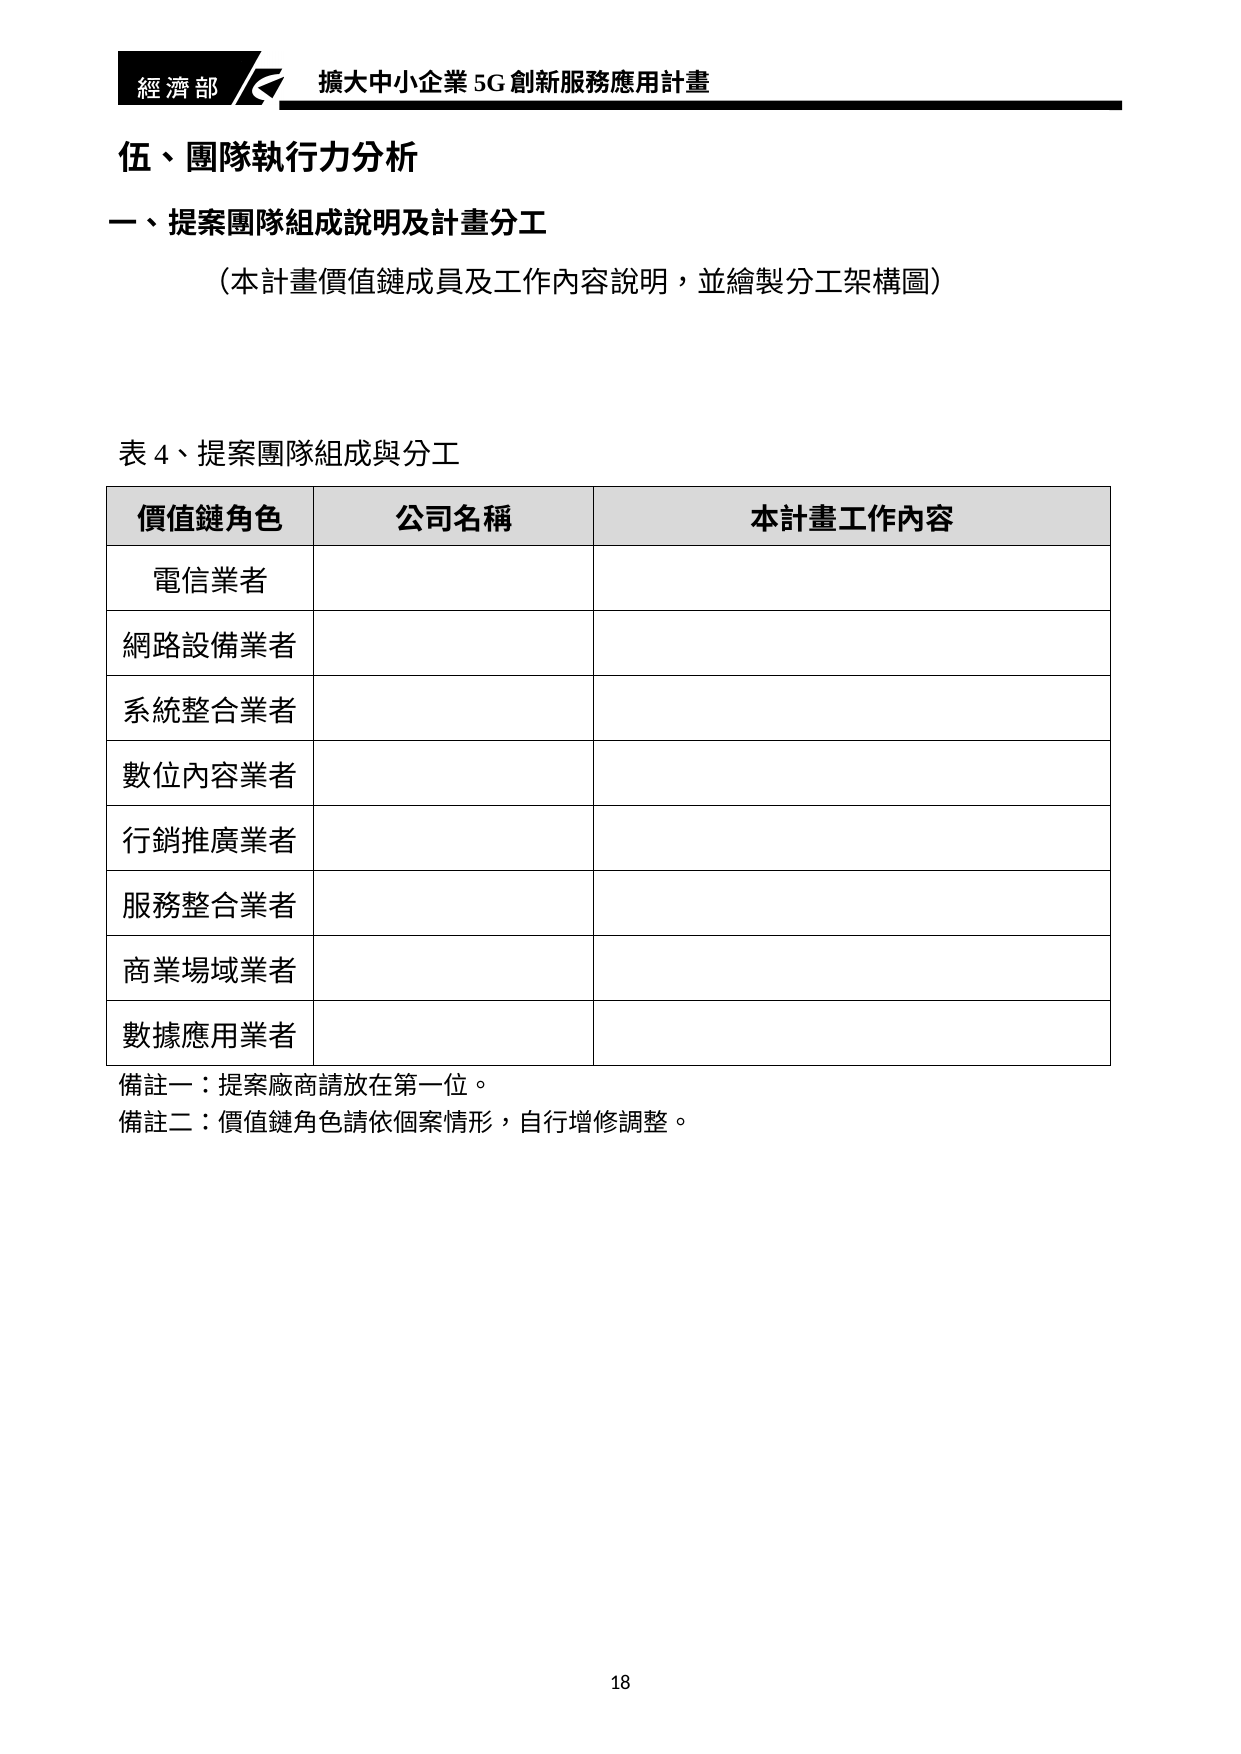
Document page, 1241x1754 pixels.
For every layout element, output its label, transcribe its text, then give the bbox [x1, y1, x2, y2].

table_cell [314, 806, 593, 870]
table_header 公司名稱 [314, 487, 593, 545]
table_cell [594, 741, 1110, 805]
table_cell 行銷推廣業者 [107, 806, 313, 870]
text （本計畫價值鏈成員及工作內容說明，並繪製分工架構圖） [143, 256, 1122, 302]
text 表 4、提案團隊組成與分工 [118, 431, 1122, 473]
table_header 價值鏈角色 [107, 487, 313, 545]
subtitle 提案團隊組成說明及計畫分工 [108, 191, 1122, 243]
table_cell 數據應用業者 [107, 1001, 313, 1065]
table_cell [594, 871, 1110, 935]
table_cell 系統整合業者 [107, 676, 313, 740]
text 備註一：提案廠商請放在第一位。 [118, 1066, 1122, 1102]
table_cell [594, 546, 1110, 610]
table_cell [314, 546, 593, 610]
table_cell 服務整合業者 [107, 871, 313, 935]
table_cell [314, 611, 593, 675]
table_cell [314, 871, 593, 935]
table_cell [314, 741, 593, 805]
table_cell [314, 1001, 593, 1065]
table_cell [594, 936, 1110, 1000]
table_cell [594, 806, 1110, 870]
picture [118, 51, 284, 105]
table_cell [594, 1001, 1110, 1065]
table_cell 數位內容業者 [107, 741, 313, 805]
subtitle 伍、團隊執行力分析 [118, 131, 1122, 179]
table_cell [594, 676, 1110, 740]
table_header 本計畫工作內容 [594, 487, 1110, 545]
table_cell [594, 611, 1110, 675]
table_cell 網路設備業者 [107, 611, 313, 675]
table_cell 電信業者 [107, 546, 313, 610]
table_cell 商業場域業者 [107, 936, 313, 1000]
table_cell [314, 936, 593, 1000]
table_cell [314, 676, 593, 740]
text 備註二：價值鏈角色請依個案情形，自行增修調整。 [118, 1102, 1122, 1138]
